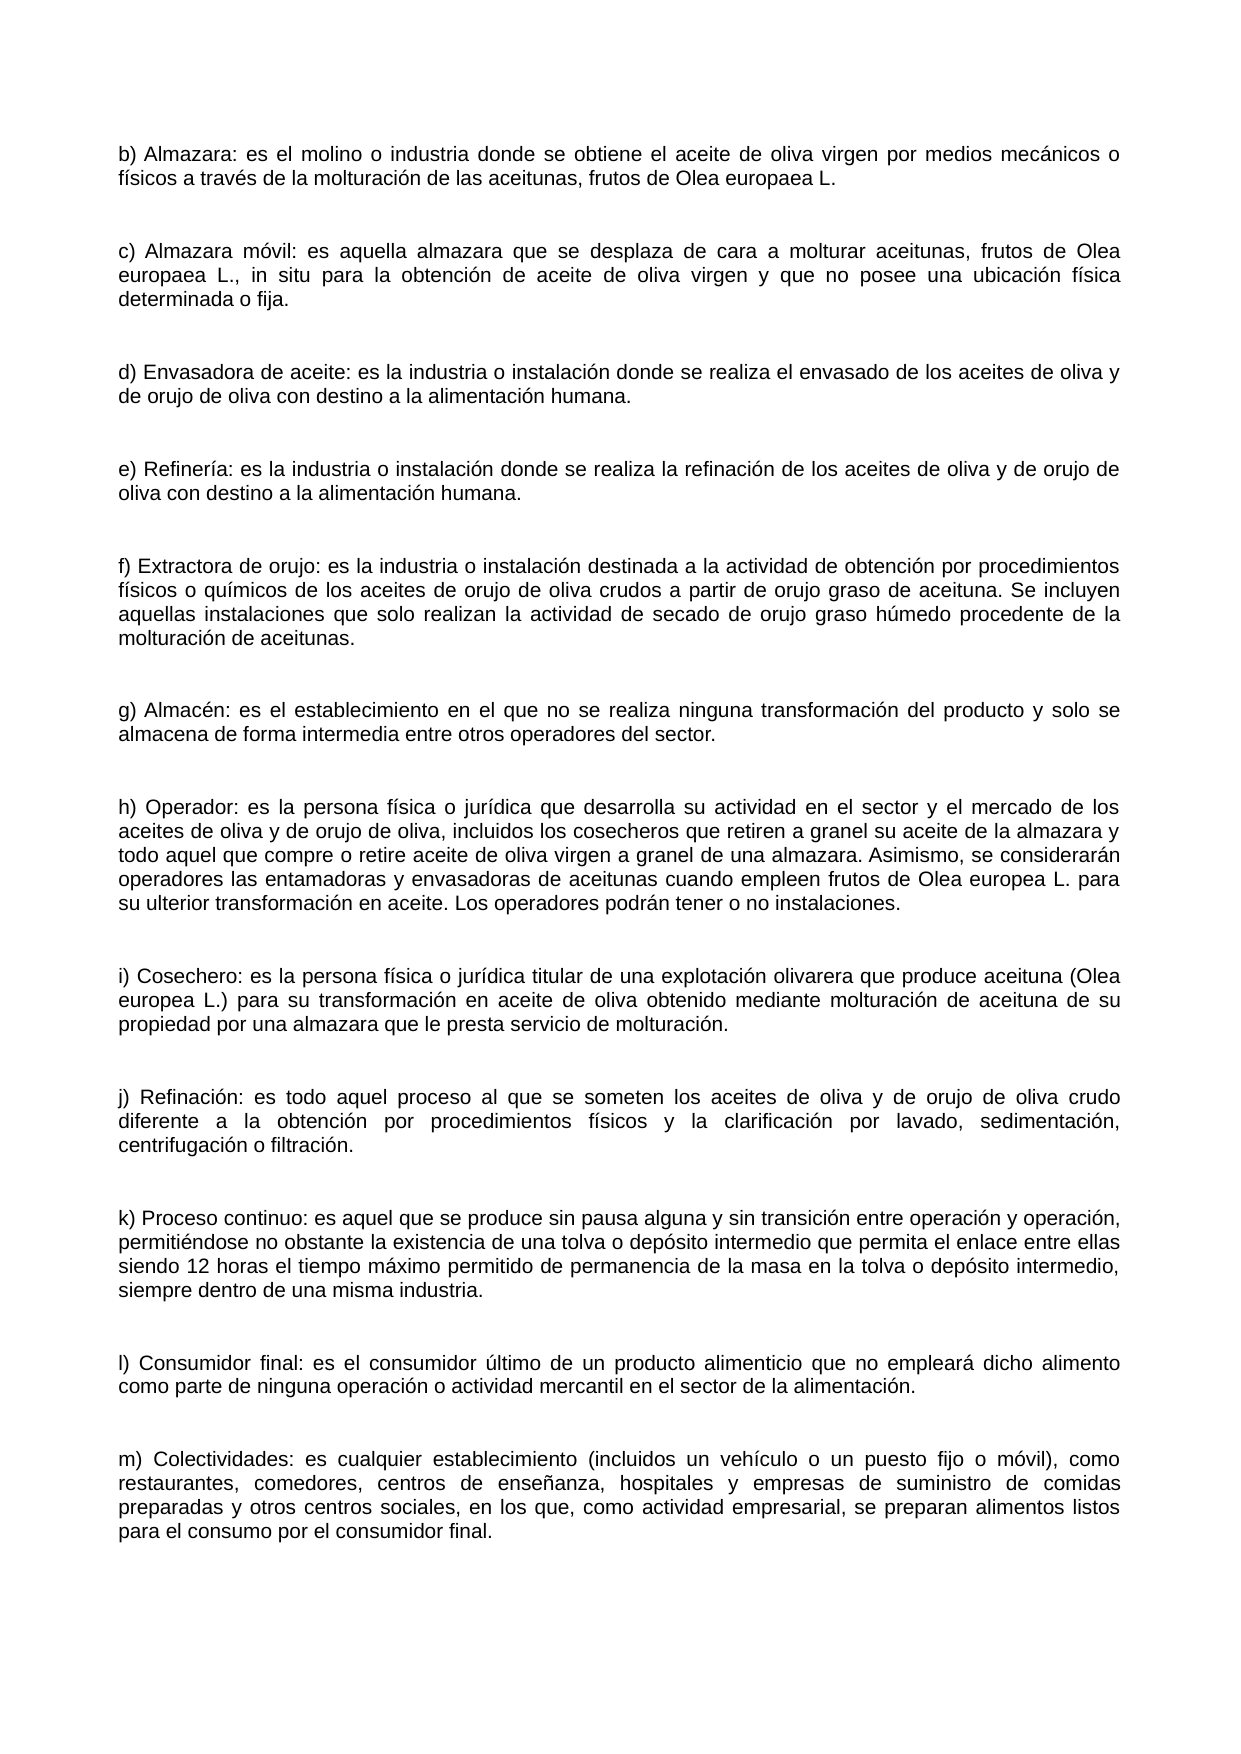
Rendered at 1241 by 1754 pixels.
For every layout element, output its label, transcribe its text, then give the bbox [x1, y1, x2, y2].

text l) Consumidor final: es el consumidor último de un producto alimenticio que no empleará dicho alimento como parte de ninguna operación o actividad mercantil en el sector de la alimentación. [118, 1350, 1122, 1398]
text m) Colectividades: es cualquier establecimiento (incluidos un vehículo o un puesto fijo o móvil), como restaurantes, comedores, centros de enseñanza, hospitales y empresas de suministro de comidas preparadas y otros centros sociales, en los que, como actividad empresarial, se preparan alimentos listos para el consumo por el consumidor final. [118, 1447, 1122, 1543]
text j) Refinación: es todo aquel proceso al que se someten los aceites de oliva y de orujo de oliva crudo diferente a la obtención por procedimientos físicos y la clarificación por lavado, sedimentación, centrifugación o filtración. [118, 1085, 1122, 1157]
text k) Proceso continuo: es aquel que se produce sin pausa alguna y sin transición entre operación y operación, permitiéndose no obstante la existencia de una tolva o depósito intermedio que permita el enlace entre ellas siendo 12 horas el tiempo máximo permitido de permanencia de la masa en la tolva o depósito intermedio, siempre dentro de una misma industria. [118, 1206, 1122, 1301]
text c) Almazara móvil: es aquella almazara que se desplaza de cara a molturar aceitunas, frutos de Olea europaea L., in situ para la obtención de aceite de oliva virgen y que no posee una ubicación física determinada o fija. [118, 239, 1122, 311]
text e) Refinería: es la industria o instalación donde se realiza la refinación de los aceites de oliva y de orujo de oliva con destino a la alimentación humana. [118, 457, 1122, 504]
text h) Operador: es la persona física o jurídica que desarrolla su actividad en el sector y el mercado de los aceites de oliva y de orujo de oliva, incluidos los cosecheros que retiren a granel su aceite de la almazara y todo aquel que compre o retire aceite de oliva virgen a granel de una almazara. Asimismo, se considerarán operadores las entamadoras y envasadoras de aceitunas cuando empleen frutos de Olea europea L. para su ulterior transformación en aceite. Los operadores podrán tener o no instalaciones. [118, 795, 1122, 915]
text g) Almacén: es el establecimiento en el que no se realiza ninguna transformación del producto y solo se almacena de forma intermedia entre otros operadores del sector. [118, 698, 1122, 746]
text f) Extractora de orujo: es la industria o instalación destinada a la actividad de obtención por procedimientos físicos o químicos de los aceites de orujo de oliva crudos a partir de orujo graso de aceituna. Se incluyen aquellas instalaciones que solo realizan la actividad de secado de orujo graso húmedo procedente de la molturación de aceitunas. [118, 553, 1122, 649]
text d) Envasadora de aceite: es la industria o instalación donde se realiza el envasado de los aceites de oliva y de orujo de oliva con destino a la alimentación humana. [118, 360, 1122, 408]
text b) Almazara: es el molino o industria donde se obtiene el aceite de oliva virgen por medios mecánicos o físicos a través de la molturación de las aceitunas, frutos de Olea europaea L. [118, 142, 1122, 190]
text i) Cosechero: es la persona física o jurídica titular de una explotación olivarera que produce aceituna (Olea europea L.) para su transformación en aceite de oliva obtenido mediante molturación de aceituna de su propiedad por una almazara que le presta servicio de molturación. [118, 964, 1122, 1036]
